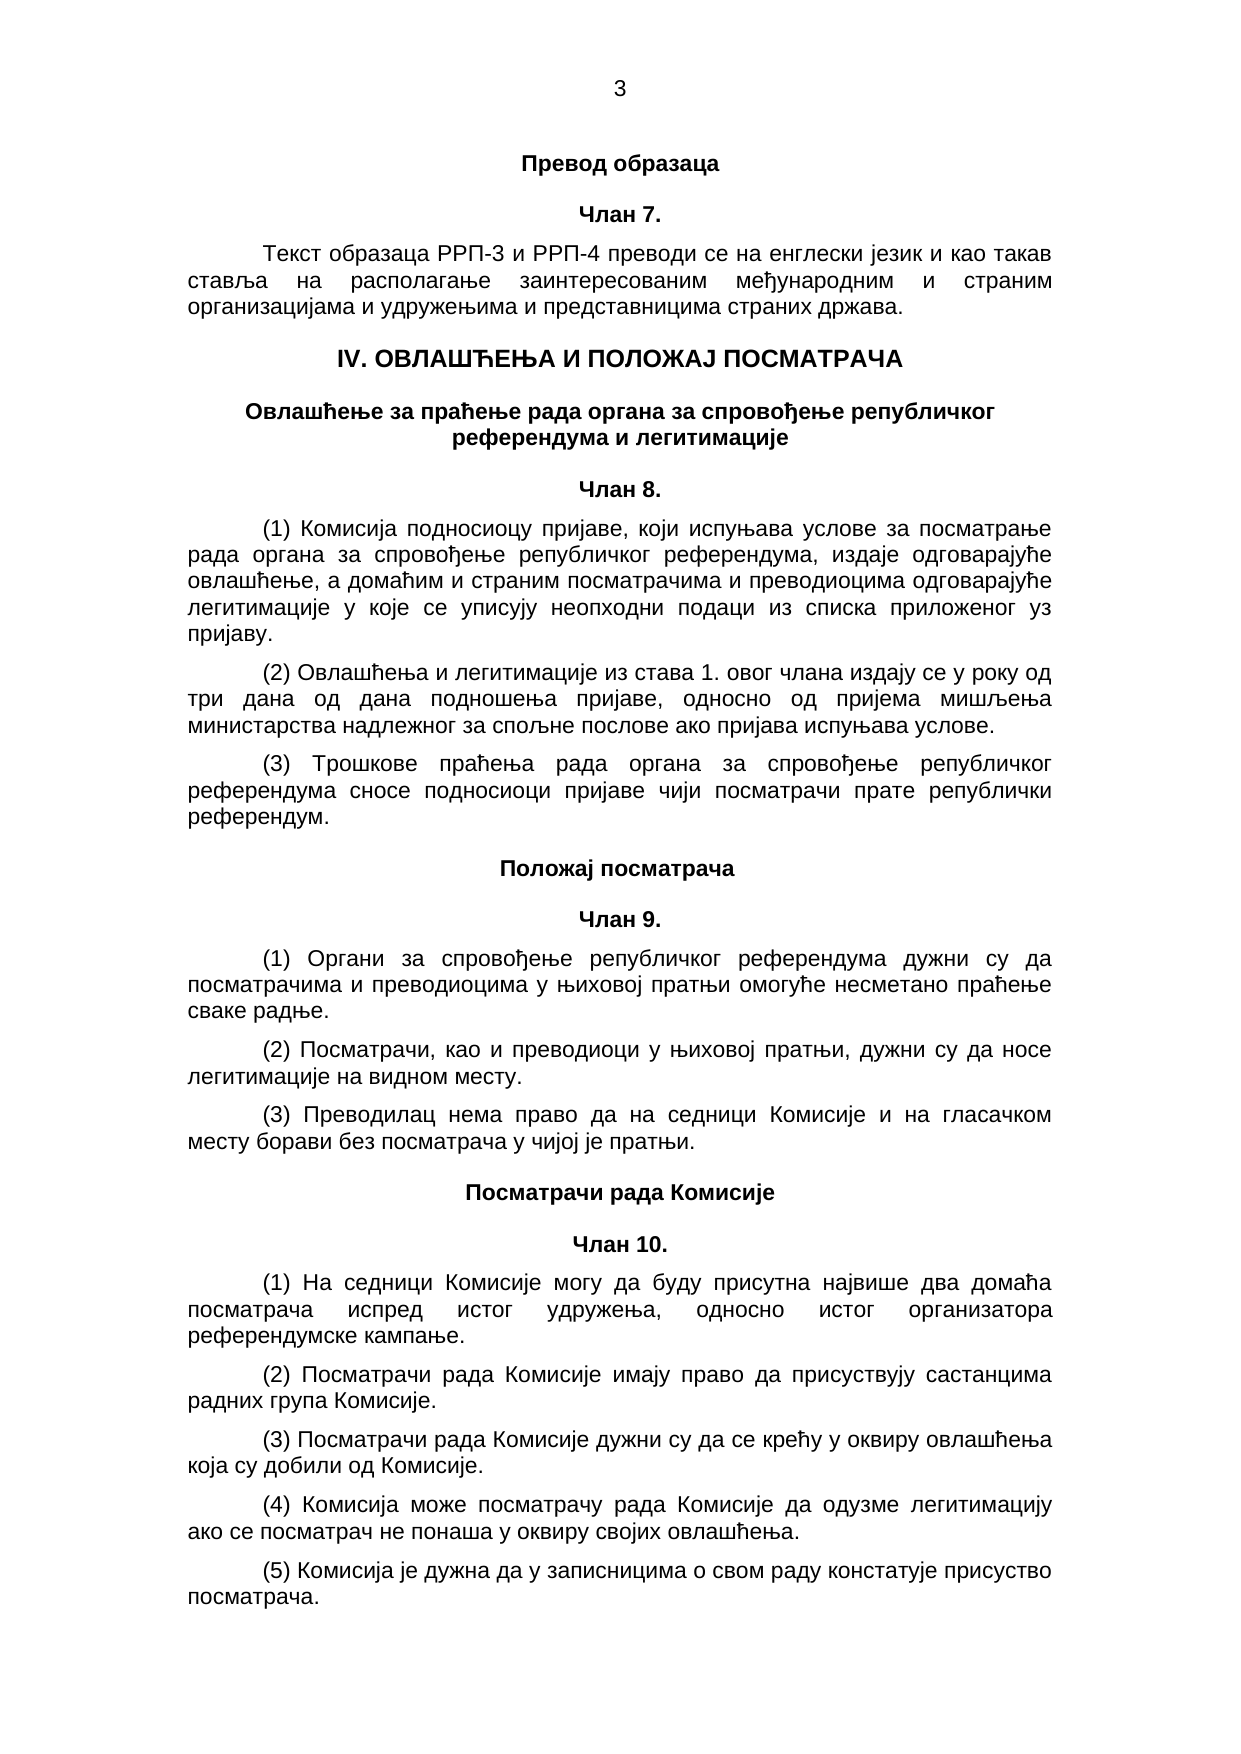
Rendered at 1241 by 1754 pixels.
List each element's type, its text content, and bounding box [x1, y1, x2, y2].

text Текст образаца РРП-3 и РРП-4 преводи се на енглески језик и као такав ставља на располагање заинтересованим међународним и страним организацијама и удружењима и представницима страних држава. [187, 240, 1053, 319]
text (2) Посматрачи рада Комисије имају право да присуствују састанцима радних група Комисије. [187, 1361, 1053, 1414]
text Члан 7. [217, 201, 1023, 228]
text (1) Комисија подносиоцу пријаве, који испуњава услове за посматрање рада органа за спровођење републичког референдума, издаје одговарајуће овлашћење, а домаћим и страним посматрачима и преводиоцима одговарајуће легитимације у које се уписују неопходни подаци из списка приложеног уз пријаву. [187, 514, 1053, 646]
text (2) Посматрачи, као и преводиоци у њиховој пратњи, дужни су да носе легитимације на видном месту. [187, 1036, 1053, 1089]
text (3) Посматрачи рада Комисије дужни су да се крећу у оквиру овлашћења која су добили од Комисије. [187, 1426, 1053, 1479]
text IV. ОВЛАШЋЕЊА И ПОЛОЖАЈ ПОСМАТРАЧА [217, 344, 1023, 373]
text (1) Органи за спровођење републичког референдума дужни су да посматрачима и преводиоцима у њиховој пратњи омогуће несметано праћење сваке радње. [187, 945, 1053, 1024]
text Овлашћење за праћење рада органа за спровођење републичког референдума и легитимације [217, 398, 1023, 451]
text Члан 9. [217, 906, 1023, 932]
text Посматрачи рада Комисије [217, 1179, 1023, 1206]
text (3) Трошкове праћења рада органа за спровођење републичког референдума сносе подносиоци пријаве чији посматрачи прате републички референдум. [187, 750, 1053, 829]
text (4) Комисија може посматрачу рада Комисије да одузме легитимацију ако се посматрач не понаша у оквиру својих овлашћења. [187, 1491, 1053, 1544]
text (2) Овлашћења и легитимације из става 1. овог члана издају се у року од три дана од дана подношења пријаве, односно од пријема мишљења министарства надлежног за спољне послове ако пријава испуњава услове. [187, 659, 1053, 738]
text (5) Комисија је дужна да у записницима о свом раду констатује присуство посматрача. [187, 1557, 1053, 1609]
text Превод образаца [217, 150, 1023, 176]
text (3) Преводилац нема право да на седници Комисије и на гласачком месту борави без посматрача у чијој је пратњи. [187, 1101, 1053, 1154]
text Члан 8. [217, 476, 1023, 502]
text (1) На седници Комисије могу да буду присутна највише два домаћа посматрача испред истог удружења, односно истог организатора референдумске кампање. [187, 1269, 1053, 1348]
text Положај посматрача [217, 854, 1023, 881]
text Члан 10. [217, 1231, 1023, 1257]
